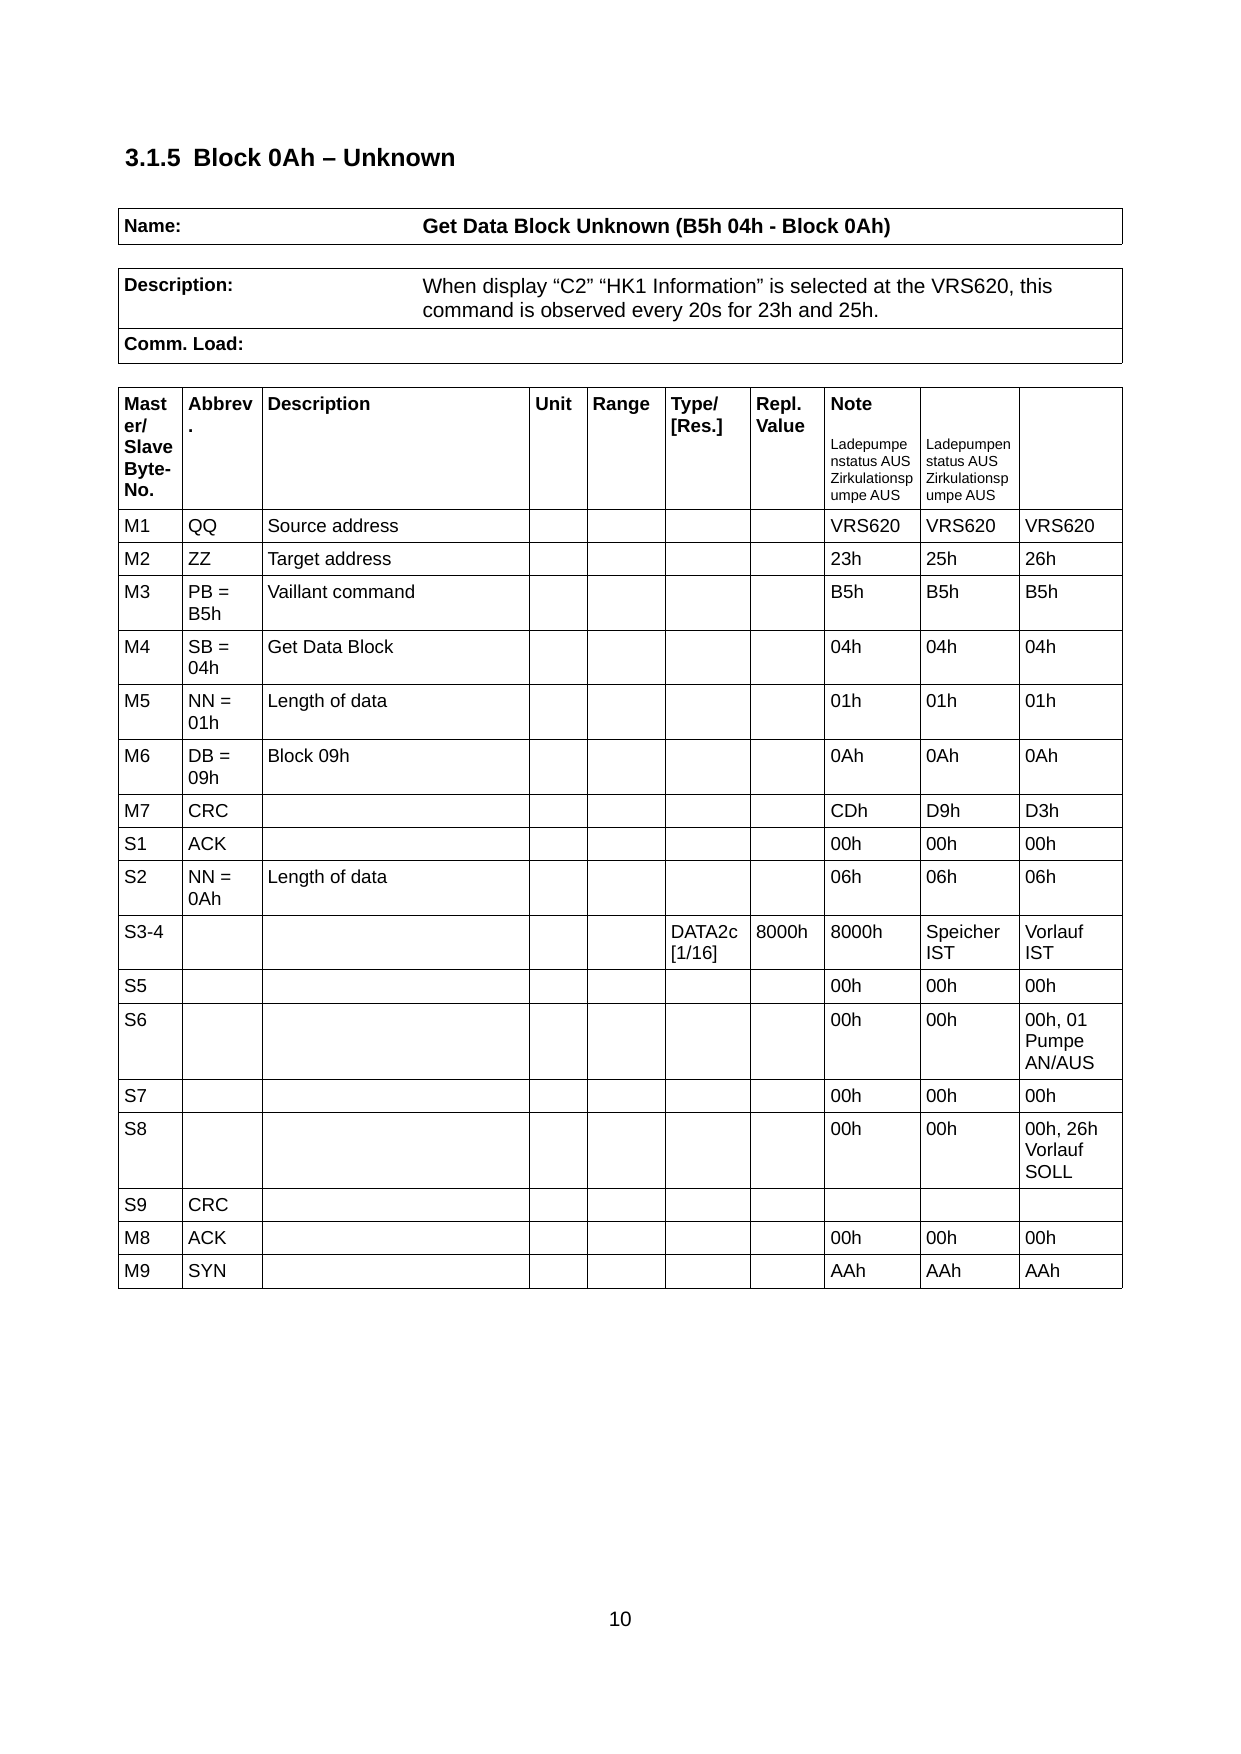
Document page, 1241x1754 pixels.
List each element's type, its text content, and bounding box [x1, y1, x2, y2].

table_cell VRS620 [1020, 510, 1122, 542]
table_cell 8000h [751, 916, 824, 969]
table_cell S3-4 [119, 916, 182, 969]
table_cell [263, 916, 529, 969]
table_header When display “C2” “HK1 Information” is selected at the VRS620, this command is observed every 20s for 23h and 25h. [416, 269, 1122, 327]
table_cell [751, 685, 824, 739]
table_cell [588, 1255, 665, 1287]
table_cell S9 [119, 1189, 182, 1221]
table_cell D9h [921, 795, 1019, 827]
table_cell [588, 740, 665, 794]
table_cell [666, 576, 750, 630]
table_header Master/ Slave Byte-No. [119, 388, 182, 509]
table_cell 00h [921, 1222, 1019, 1254]
table_cell [588, 1222, 665, 1254]
table_cell [530, 576, 587, 630]
table_cell 00h [921, 1113, 1019, 1188]
table_cell 26h [1020, 543, 1122, 575]
table_cell 00h [921, 1004, 1019, 1079]
table_cell [751, 543, 824, 575]
table_cell [751, 1222, 824, 1254]
table_cell Length of data [263, 861, 529, 915]
table_header Abbrev. [183, 388, 262, 509]
table_header Repl. Value [751, 388, 824, 509]
table_cell [588, 828, 665, 860]
table_cell [530, 828, 587, 860]
table_cell 00h, 26h Vorlauf SOLL [1020, 1113, 1122, 1188]
table_cell Speicher IST [921, 916, 1019, 969]
table_header Ladepumpenstatus AUS Zirkulationspumpe AUS [921, 388, 1019, 509]
table_cell [588, 916, 665, 969]
table_cell NN = 0Ah [183, 861, 262, 915]
table_cell [751, 970, 824, 1002]
table_cell ZZ [183, 543, 262, 575]
table_cell B5h [1020, 576, 1122, 630]
table_cell [530, 1113, 587, 1188]
table_cell S6 [119, 1004, 182, 1079]
table_cell 01h [1020, 685, 1122, 739]
table_cell 01h [825, 685, 920, 739]
table_cell CRC [183, 1189, 262, 1221]
table_cell CDh [825, 795, 920, 827]
table_cell [751, 1113, 824, 1188]
table_header Name: [119, 209, 416, 244]
table_cell [588, 861, 665, 915]
table_cell [666, 795, 750, 827]
table_cell 06h [921, 861, 1019, 915]
table_cell [666, 1113, 750, 1188]
table_cell [666, 1080, 750, 1112]
table_cell [666, 631, 750, 684]
table_cell [666, 1222, 750, 1254]
table_cell [263, 1189, 529, 1221]
table_cell 00h [921, 828, 1019, 860]
table_cell 25h [921, 543, 1019, 575]
table_cell 0Ah [921, 740, 1019, 794]
table_cell [751, 1189, 824, 1221]
table_cell M4 [119, 631, 182, 684]
table_cell 00h [825, 1113, 920, 1188]
table_cell 01h [921, 685, 1019, 739]
table_header Note Ladepumpenstatus AUS Zirkulationspumpe AUS [825, 388, 920, 509]
table_cell S5 [119, 970, 182, 1002]
table_cell [263, 1255, 529, 1287]
table_header Unit [530, 388, 587, 509]
table_cell 23h [825, 543, 920, 575]
table_cell 0Ah [825, 740, 920, 794]
table_cell [183, 916, 262, 969]
table_cell DATA2c [1/16] [666, 916, 750, 969]
table_header Description: [119, 269, 416, 327]
table_cell S7 [119, 1080, 182, 1112]
table_cell [666, 861, 750, 915]
table_cell [263, 1113, 529, 1188]
table_cell Source address [263, 510, 529, 542]
table_cell [530, 861, 587, 915]
table_cell [588, 631, 665, 684]
table_cell QQ [183, 510, 262, 542]
table_cell Block 09h [263, 740, 529, 794]
table_cell 00h [825, 1004, 920, 1079]
table_cell [751, 1004, 824, 1079]
table_header Type/ [Res.] [666, 388, 750, 509]
table_cell S2 [119, 861, 182, 915]
table_cell [588, 1080, 665, 1112]
table_cell [751, 795, 824, 827]
table_cell [666, 543, 750, 575]
table_cell M8 [119, 1222, 182, 1254]
table_cell [530, 1080, 587, 1112]
table_cell 8000h [825, 916, 920, 969]
table_cell ACK [183, 828, 262, 860]
table_cell M5 [119, 685, 182, 739]
table_cell M7 [119, 795, 182, 827]
table_cell [751, 740, 824, 794]
table_cell [530, 795, 587, 827]
table_cell [183, 1080, 262, 1112]
table_cell [921, 1189, 1019, 1221]
table_cell CRC [183, 795, 262, 827]
table_header Description [263, 388, 529, 509]
table_cell [588, 543, 665, 575]
table_cell 00h [825, 1080, 920, 1112]
table_cell M6 [119, 740, 182, 794]
table_cell [263, 1222, 529, 1254]
table_cell 00h [825, 970, 920, 1002]
table_cell [666, 685, 750, 739]
table_cell AAh [825, 1255, 920, 1287]
table_cell M1 [119, 510, 182, 542]
table_cell 0Ah [1020, 740, 1122, 794]
table_cell [751, 631, 824, 684]
table_header Range [588, 388, 665, 509]
table_cell [588, 685, 665, 739]
table_cell [530, 510, 587, 542]
table_cell [666, 740, 750, 794]
table_cell [530, 970, 587, 1002]
table_cell [588, 1004, 665, 1079]
table_cell [530, 543, 587, 575]
table_cell [263, 828, 529, 860]
table_cell [183, 1113, 262, 1188]
table_cell Vorlauf IST [1020, 916, 1122, 969]
table_cell [588, 795, 665, 827]
table_cell [263, 1004, 529, 1079]
table_cell 00h [1020, 970, 1122, 1002]
table_cell 00h [921, 1080, 1019, 1112]
table_cell S1 [119, 828, 182, 860]
table_cell 00h, 01 Pumpe AN/AUS [1020, 1004, 1122, 1079]
subtitle Block 0Ah – Unknown [118, 143, 1122, 172]
table_cell [588, 1113, 665, 1188]
table_cell [530, 1222, 587, 1254]
table_cell [530, 1004, 587, 1079]
table_cell [530, 1189, 587, 1221]
table_cell 06h [825, 861, 920, 915]
table_cell [530, 1255, 587, 1287]
table_cell SYN [183, 1255, 262, 1287]
table_cell Comm. Load: [119, 329, 416, 363]
table_cell [183, 1004, 262, 1079]
table_cell PB = B5h [183, 576, 262, 630]
table_cell [530, 685, 587, 739]
table_cell 00h [825, 1222, 920, 1254]
table_header Get Data Block Unknown (B5h 04h - Block 0Ah) [416, 209, 1122, 244]
table_cell ACK [183, 1222, 262, 1254]
table_cell DB = 09h [183, 740, 262, 794]
table_cell [666, 1004, 750, 1079]
table_cell 00h [1020, 828, 1122, 860]
table_cell D3h [1020, 795, 1122, 827]
table_cell [751, 1255, 824, 1287]
table_cell S8 [119, 1113, 182, 1188]
table_cell 00h [1020, 1080, 1122, 1112]
table_cell 00h [1020, 1222, 1122, 1254]
table_cell [751, 828, 824, 860]
table_cell [588, 970, 665, 1002]
table_cell VRS620 [825, 510, 920, 542]
table_cell 06h [1020, 861, 1122, 915]
table_cell [263, 795, 529, 827]
table_cell B5h [825, 576, 920, 630]
table_cell AAh [1020, 1255, 1122, 1287]
table_cell VRS620 [921, 510, 1019, 542]
table_cell [666, 510, 750, 542]
table_cell M3 [119, 576, 182, 630]
table_cell [666, 970, 750, 1002]
table_cell [530, 740, 587, 794]
table_cell [666, 828, 750, 860]
table_header [1020, 388, 1122, 509]
table_cell Get Data Block [263, 631, 529, 684]
table_cell [825, 1189, 920, 1221]
table_cell [530, 631, 587, 684]
table_cell Length of data [263, 685, 529, 739]
table_cell 04h [1020, 631, 1122, 684]
table_cell 00h [921, 970, 1019, 1002]
table_cell [751, 510, 824, 542]
table_cell Vaillant command [263, 576, 529, 630]
table_cell 00h [825, 828, 920, 860]
table_cell Target address [263, 543, 529, 575]
table_cell B5h [921, 576, 1019, 630]
table_cell M9 [119, 1255, 182, 1287]
table_cell [588, 1189, 665, 1221]
table_cell [183, 970, 262, 1002]
table_cell [588, 510, 665, 542]
table_cell M2 [119, 543, 182, 575]
table_cell [751, 861, 824, 915]
table_cell [666, 1189, 750, 1221]
table_cell NN = 01h [183, 685, 262, 739]
table_cell SB = 04h [183, 631, 262, 684]
table_cell AAh [921, 1255, 1019, 1287]
table_cell [1020, 1189, 1122, 1221]
table_cell [666, 1255, 750, 1287]
table_cell [751, 576, 824, 630]
table_cell [751, 1080, 824, 1112]
table_cell [263, 1080, 529, 1112]
table_cell [530, 916, 587, 969]
table_cell [588, 576, 665, 630]
table_cell 04h [825, 631, 920, 684]
table_cell [263, 970, 529, 1002]
table_cell 04h [921, 631, 1019, 684]
table_cell [416, 329, 1122, 363]
